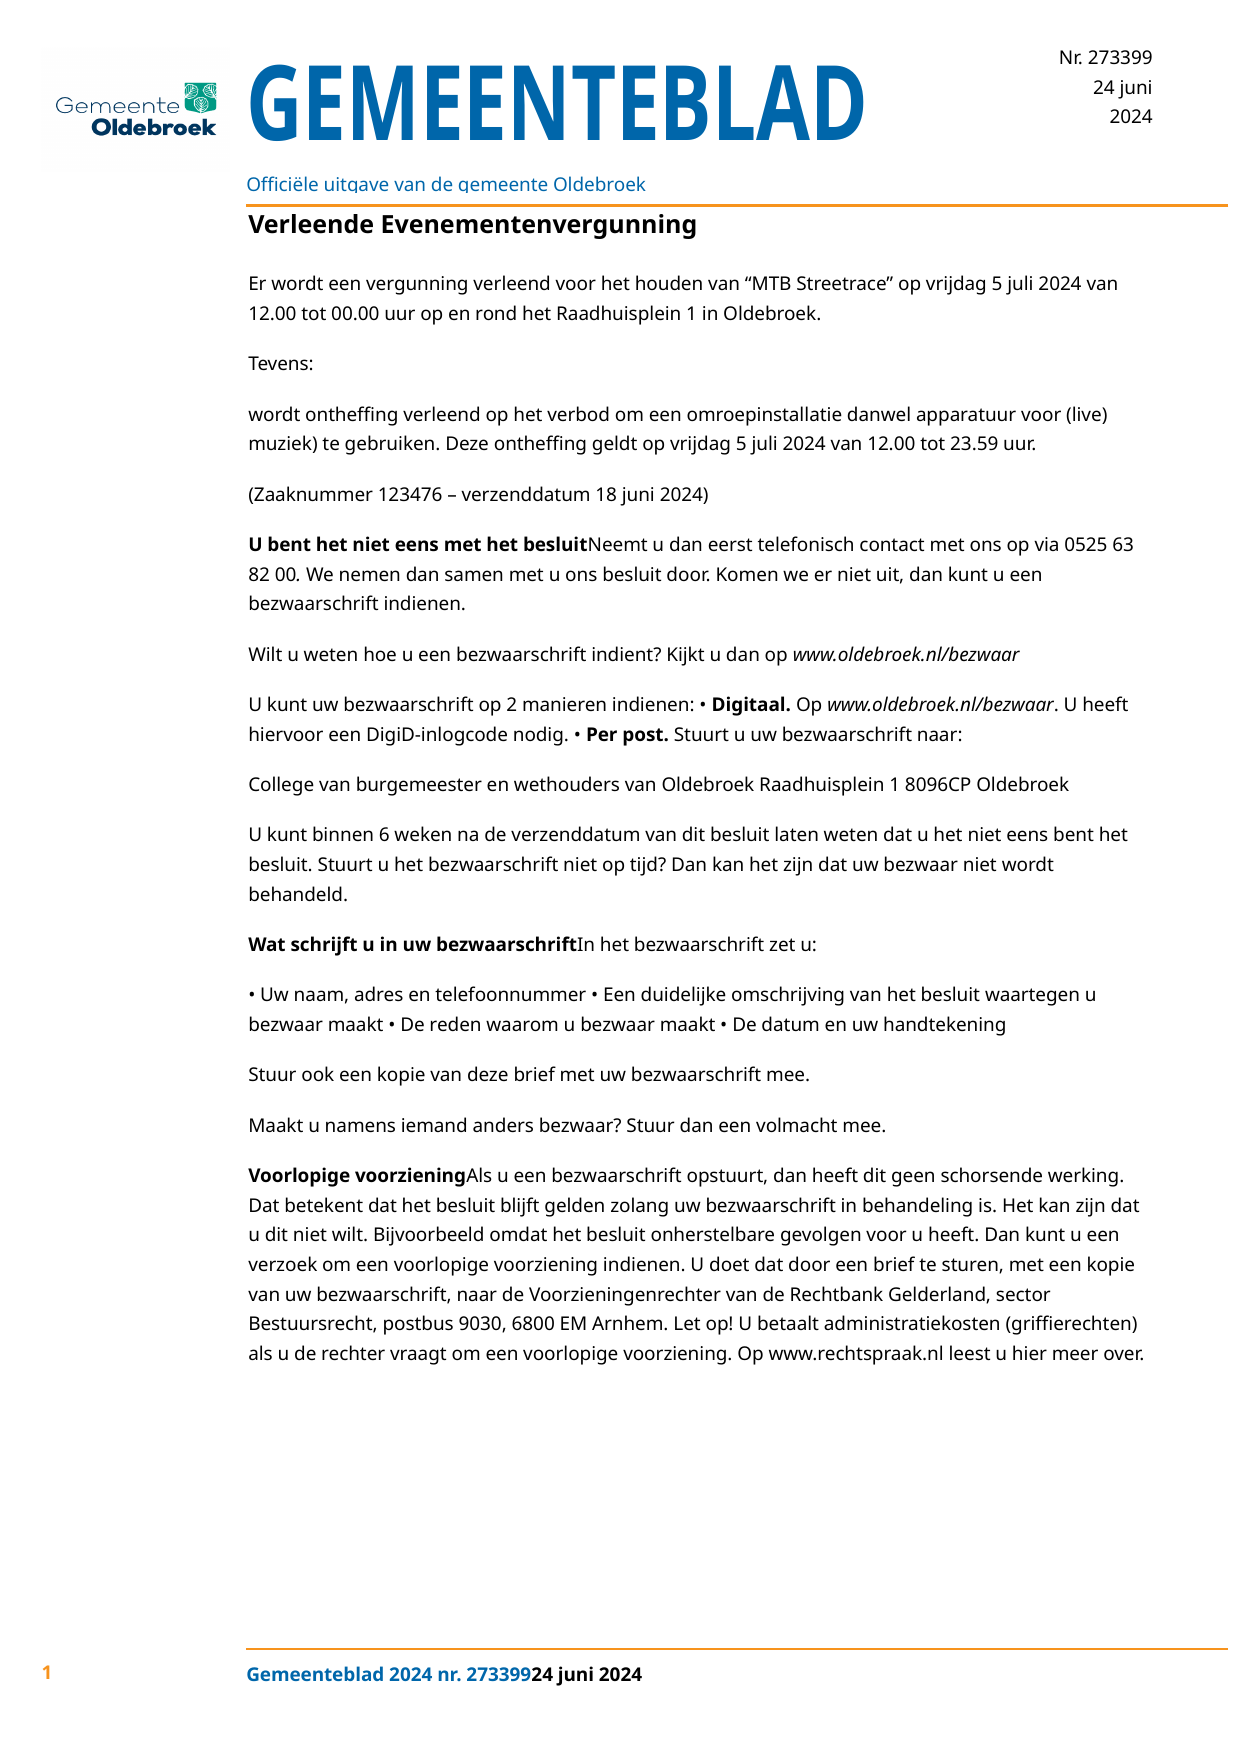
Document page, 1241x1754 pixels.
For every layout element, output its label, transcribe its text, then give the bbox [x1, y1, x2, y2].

text U kunt binnen 6 weken na de verzenddatum van dit besluit laten weten dat u het niet eens bent het besluit. Stuurt u het bezwaarschrift niet op tijd? Dan kan het zijn dat uw bezwaar niet wordt behandeld. [248, 822, 1152, 906]
text Tevens: [248, 350, 1152, 376]
text Maakt u namens iemand anders bezwaar? Stuur dan een volmacht mee. [248, 1112, 1152, 1138]
text Verleende Evenementenvergunning [248, 207, 1152, 241]
text wordt ontheffing verleend op het verbod om een omroepinstallatie danwel apparatuur voor (live) muziek) te gebruiken. Deze ontheffing geldt op vrijdag 5 juli 2024 van 12.00 tot 23.59 uur. [248, 401, 1152, 456]
picture [41, 47, 231, 172]
text College van burgemeester en wethouders van Oldebroek Raadhuisplein 1 8096CP Oldebroek [248, 771, 1152, 797]
text (Zaaknummer 123476 – verzenddatum 18 juni 2024) [248, 481, 1152, 506]
text Stuur ook een kopie van deze brief met uw bezwaarschrift mee. [248, 1062, 1152, 1087]
text Voorlopige voorzieningAls u een bezwaarschrift opstuurt, dan heeft dit geen schorsende werking. Dat betekent dat het besluit blijft gelden zolang uw bezwaarschrift in behandeling is. Het kan zijn dat u dit niet wilt. Bijvoorbeeld omdat het besluit onherstelbare gevolgen voor u heeft. Dan kunt u een verzoek om een voorlopige voorziening indienen. U doet dat door een brief te sturen, met een kopie van uw bezwaarschrift, naar de Voorzieningenrechter van de Rechtbank Gelderland, sector Bestuursrecht, postbus 9030, 6800 EM Arnhem. Let op! U betaalt administratiekosten (griffierechten) als u de rechter vraagt om een voorlopige voorziening. Op www.rechtspraak.nl leest u hier meer over. [248, 1162, 1152, 1366]
text U kunt uw bezwaarschrift op 2 manieren indienen: • Digitaal. Op www.oldebroek.nl/bezwaar. U heeft hiervoor een DigiD-inlogcode nodig. • Per post. Stuurt u uw bezwaarschrift naar: [248, 691, 1152, 746]
text Er wordt een vergunning verleend voor het houden van “MTB Streetrace” op vrijdag 5 juli 2024 van 12.00 tot 00.00 uur op en rond het Raadhuisplein 1 in Oldebroek. [248, 270, 1152, 326]
text • Uw naam, adres en telefoonnummer • Een duidelijke omschrijving van het besluit waartegen u bezwaar maakt • De reden waarom u bezwaar maakt • De datum en uw handtekening [248, 982, 1152, 1037]
text Wat schrijft u in uw bezwaarschriftIn het bezwaarschrift zet u: [248, 931, 1152, 957]
text U bent het niet eens met het besluitNeemt u dan eerst telefonisch contact met ons op via 0525 63 82 00. We nemen dan samen met u ons besluit door. Komen we er niet uit, dan kunt u een bezwaarschrift indienen. [248, 531, 1152, 616]
text Wilt u weten hoe u een bezwaarschrift indient? Kijkt u dan op www.oldebroek.nl/bezwaar [248, 641, 1152, 666]
